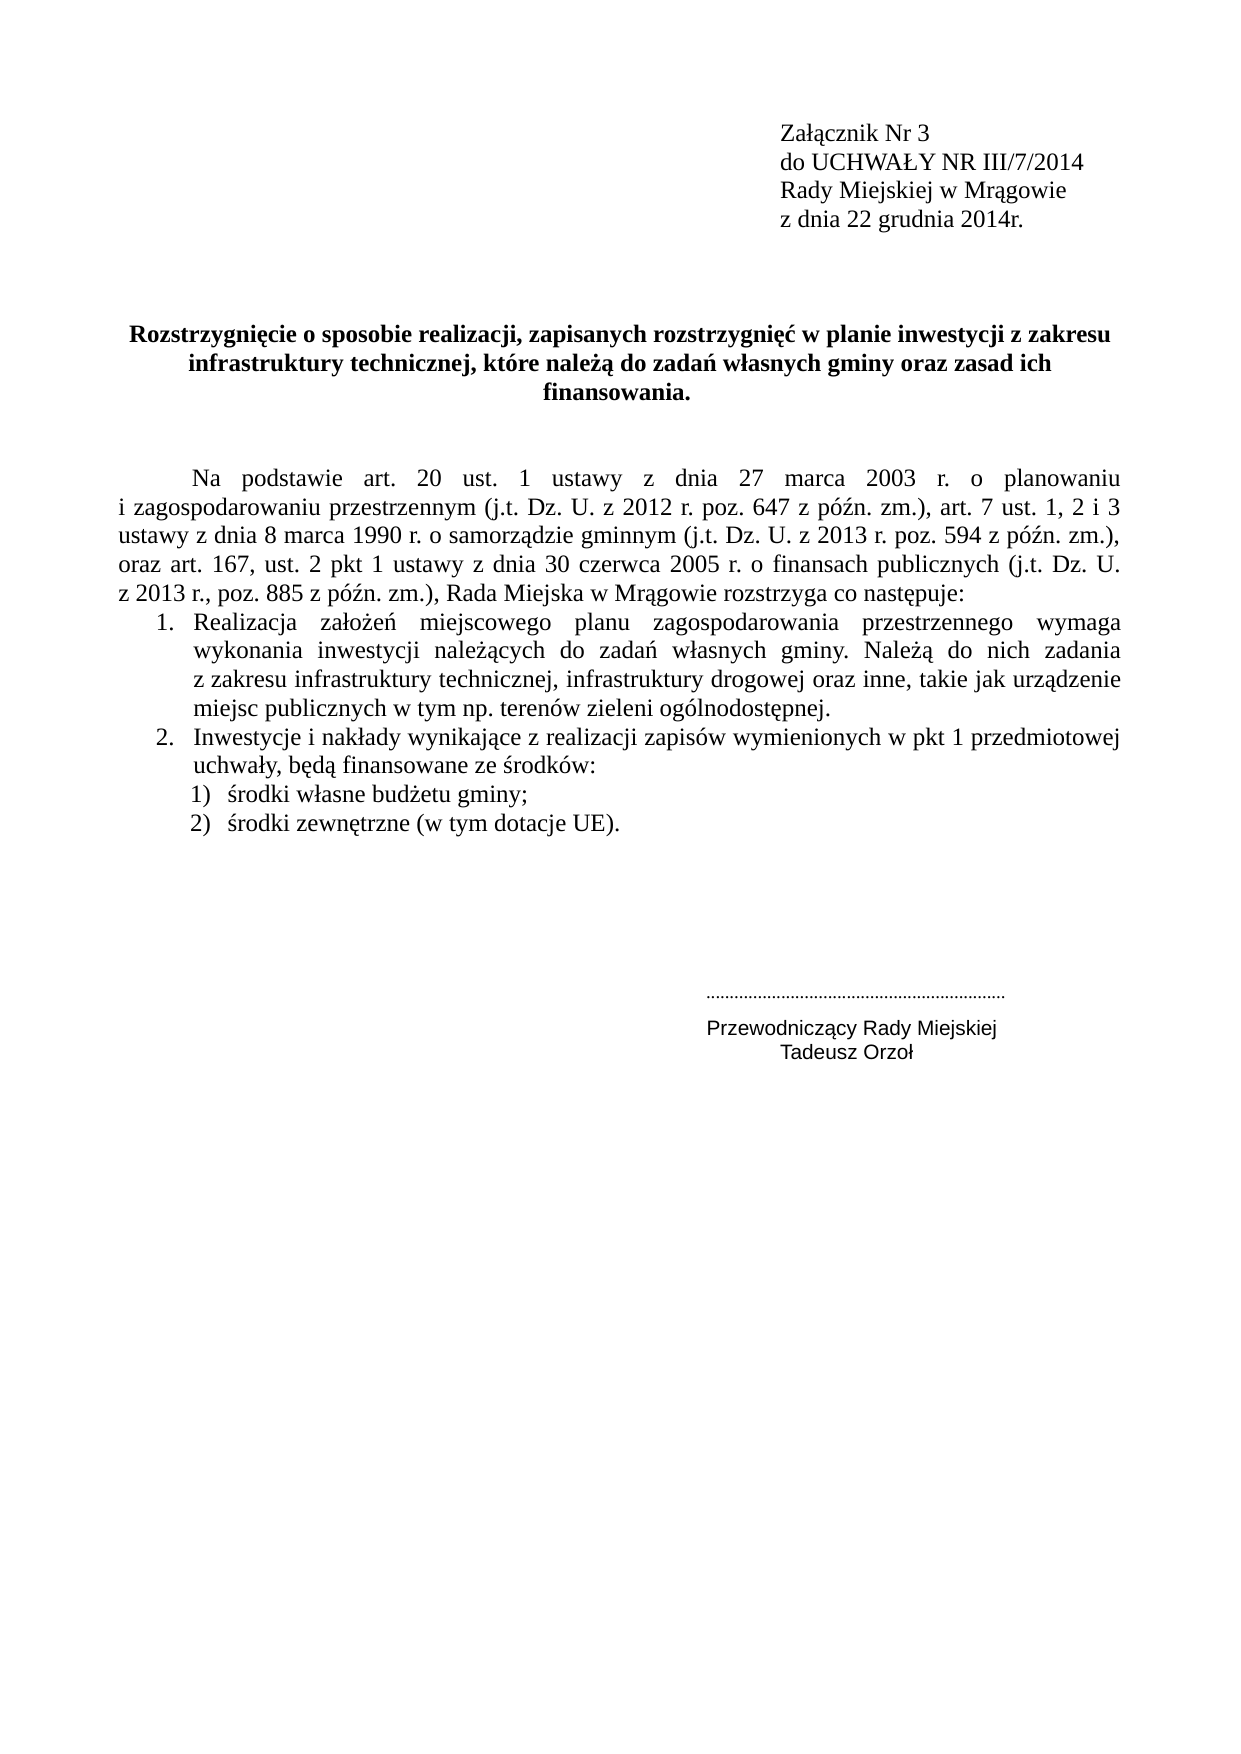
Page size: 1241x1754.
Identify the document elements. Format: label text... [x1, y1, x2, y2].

text Na podstawie art. 20 ust. 1 ustawy z dnia 27 marca 2003 r. o planowaniu i zagospodarowaniu przestrzennym (j.t. Dz. U. z 2012 r. poz. 647 z późn. zm.), art. 7 ust. 1, 2 i 3 ustawy z dnia 8 marca 1990 r. o samorządzie gminnym (j.t. Dz. U. z 2013 r. poz. 594 z późn. zm.), oraz art. 167, ust. 2 pkt 1 ustawy z dnia 30 czerwca 2005 r. o finansach publicznych (j.t. Dz. U. z 2013 r., poz. 885 z późn. zm.), Rada Miejska w Mrągowie rozstrzyga co następuje: [118, 463, 1122, 607]
text Tadeusz Orzoł [118, 1040, 1122, 1064]
list Inwestycje i nakłady wynikające z realizacji zapisów wymienionych w pkt 1 przedmiotowej uchwały, będą finansowane ze środków: [156, 722, 1122, 779]
text ................................................................ [118, 981, 1122, 1002]
text Przewodniczący Rady Miejskiej [118, 1015, 1122, 1040]
text Załącznik Nr 3 [118, 118, 1122, 147]
text Rozstrzygnięcie o sposobie realizacji, zapisanych rozstrzygnięć w planie inwestycji z zakresu infrastruktury technicznej, które należą do zadań własnych gminy oraz zasad ich finansowania. [118, 319, 1122, 406]
list środki zewnętrzne (w tym dotacje UE). [190, 808, 1122, 837]
list Realizacja założeń miejscowego planu zagospodarowania przestrzennego wymaga wykonania inwestycji należących do zadań własnych gminy. Należą do nich zadania z zakresu infrastruktury technicznej, infrastruktury drogowej oraz inne, takie jak urządzenie miejsc publicznych w tym np. terenów zieleni ogólnodostępnej. [156, 607, 1122, 722]
text do UCHWAŁY NR III/7/2014 Rady Miejskiej w Mrągowie z dnia 22 grudnia 2014r. [118, 147, 1122, 233]
list środki własne budżetu gminy; [190, 779, 1122, 808]
